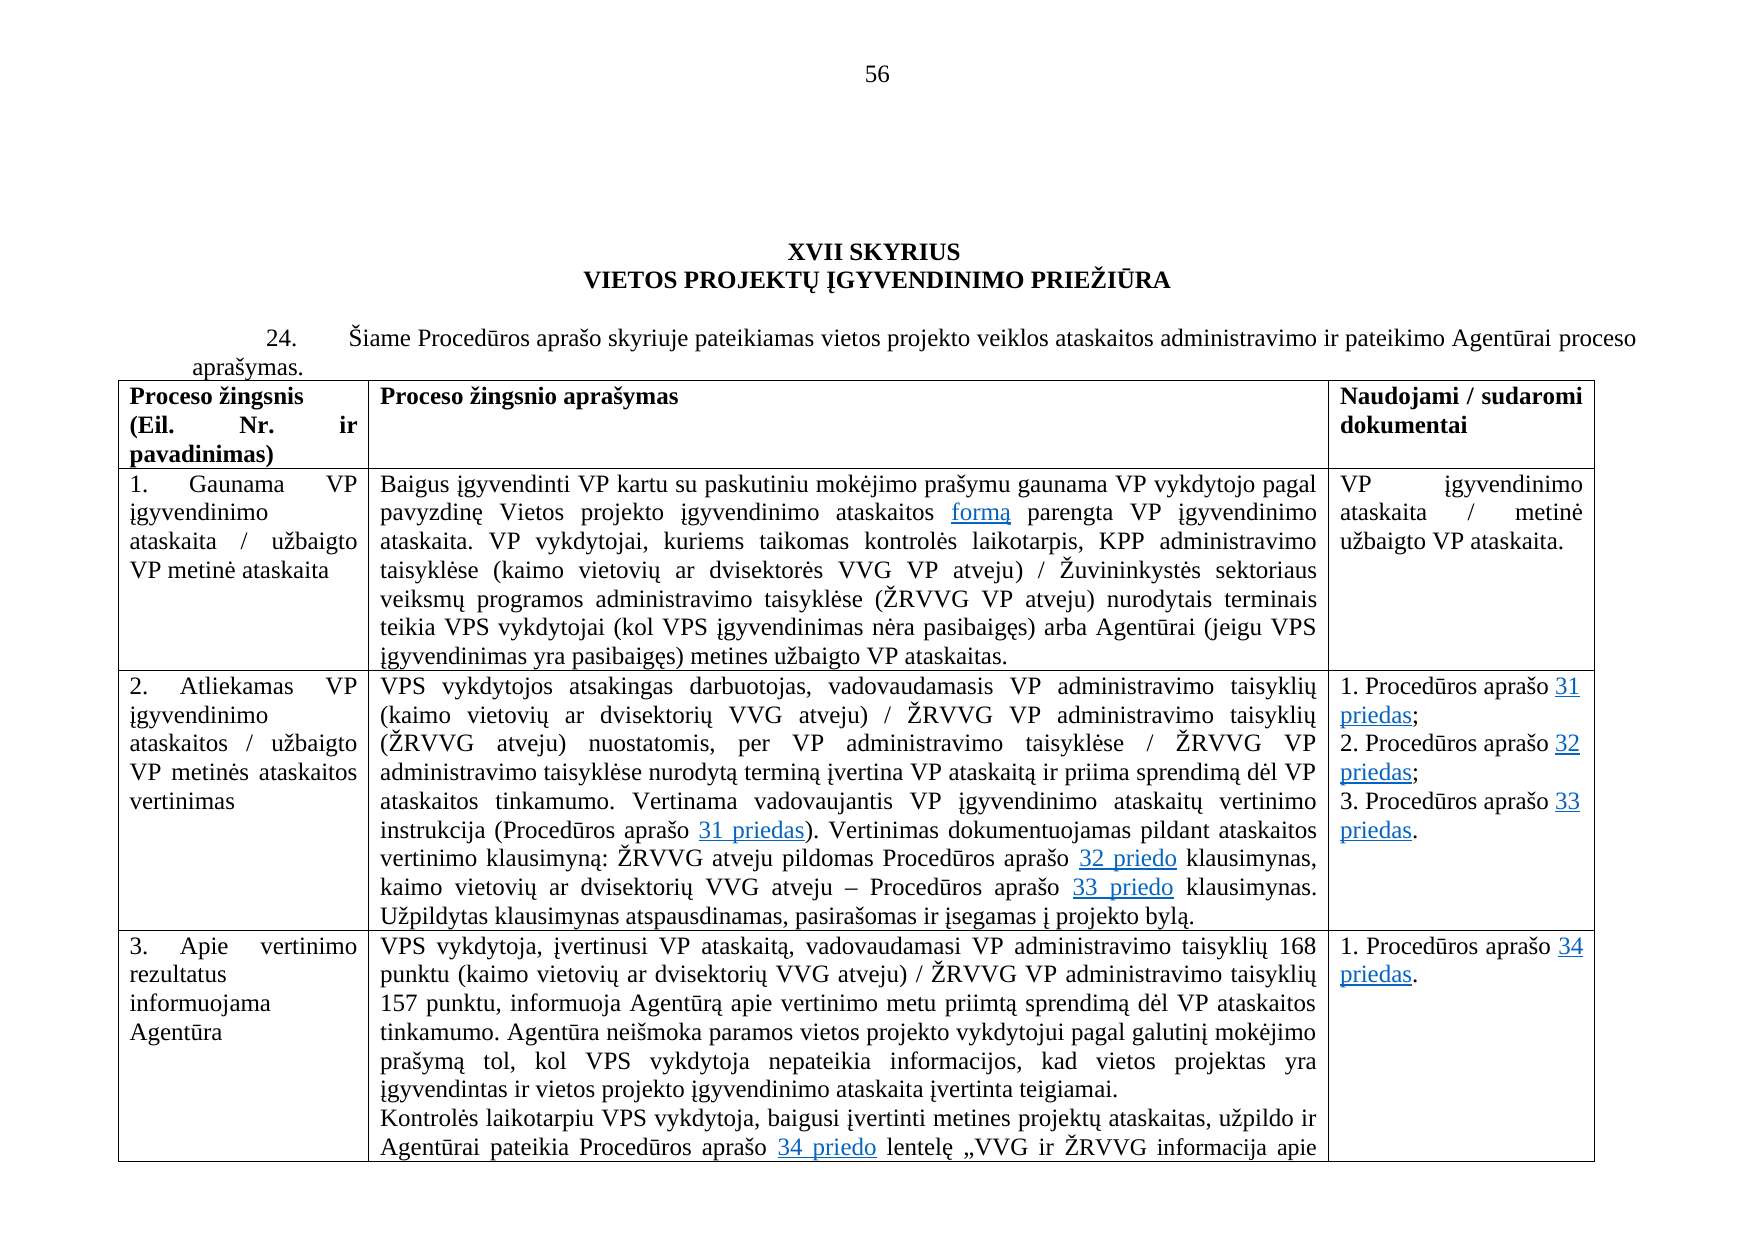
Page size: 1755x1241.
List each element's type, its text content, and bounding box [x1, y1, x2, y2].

table_header Proceso žingsnis (Eil. Nr. ir pavadinimas) [119, 381, 368, 468]
table_cell 1. Gaunama VP įgyvendinimo ataskaita / užbaigto VP metinė ataskaita [119, 469, 368, 670]
table_header Naudojami / sudaromi dokumentai [1329, 381, 1594, 468]
table_cell VPS vykdytoja, įvertinusi VP ataskaitą, vadovaudamasi VP administravimo taisyklių 168 punktu (kaimo vietovių ar dvisektorių VVG atveju) / ŽRVVG VP administravimo taisyklių 157 punktu, informuoja Agentūrą apie vertinimo metu priimtą sprendimą dėl VP ataskaitos tinkamumo. Agentūra neišmoka paramos vietos projekto vykdytojui pagal galutinį mokėjimo prašymą tol, kol VPS vykdytoja nepateikia informacijos, kad vietos projektas yra įgyvendintas ir vietos projekto įgyvendinimo ataskaita įvertinta teigiamai. Kontrolės laikotarpiu VPS vykdytoja, baigusi įvertinti metines projektų ataskaitas, užpildo ir Agentūrai pateikia Procedūros aprašo 34 priedo lentelę „VVG ir ŽRVVG informacija apie [369, 931, 1328, 1161]
table_cell VPS vykdytojos atsakingas darbuotojas, vadovaudamasis VP administravimo taisyklių (kaimo vietovių ar dvisektorių VVG atveju) / ŽRVVG VP administravimo taisyklių (ŽRVVG atveju) nuostatomis, per VP administravimo taisyklėse / ŽRVVG VP administravimo taisyklėse nurodytą terminą įvertina VP ataskaitą ir priima sprendimą dėl VP ataskaitos tinkamumo. Vertinama vadovaujantis VP įgyvendinimo ataskaitų vertinimo instrukcija (Procedūros aprašo 31 priedas). Vertinimas dokumentuojamas pildant ataskaitos vertinimo klausimyną: ŽRVVG atveju pildomas Procedūros aprašo 32 priedo klausimynas, kaimo vietovių ar dvisektorių VVG atveju – Procedūros aprašo 33 priedo klausimynas. Užpildytas klausimynas atspausdinamas, pasirašomas ir įsegamas į projekto bylą. [369, 671, 1328, 930]
table_cell 1. Procedūros aprašo 34 priedas. [1329, 931, 1594, 1161]
table_header Proceso žingsnio aprašymas [369, 381, 1328, 468]
table_cell 1. Procedūros aprašo 31 priedas; 2. Procedūros aprašo 32 priedas; 3. Procedūros aprašo 33 priedas. [1329, 671, 1594, 930]
table_cell VP įgyvendinimo ataskaita / metinė užbaigto VP ataskaita. [1329, 469, 1594, 670]
text VIETOS PROJEKTŲ įgyvendinimo priežiūra [118, 265, 1636, 294]
text XVII SKYRIUS [118, 237, 1636, 265]
table_cell 2. Atliekamas VP įgyvendinimo ataskaitos / užbaigto VP metinės ataskaitos vertinimas [119, 671, 368, 930]
table_cell Baigus įgyvendinti VP kartu su paskutiniu mokėjimo prašymu gaunama VP vykdytojo pagal pavyzdinę Vietos projekto įgyvendinimo ataskaitos formą parengta VP įgyvendinimo ataskaita. VP vykdytojai, kuriems taikomas kontrolės laikotarpis, KPP administravimo taisyklėse (kaimo vietovių ar dvisektorės VVG VP atveju) / Žuvininkystės sektoriaus veiksmų programos administravimo taisyklėse (ŽRVVG VP atveju) nurodytais terminais teikia VPS vykdytojai (kol VPS įgyvendinimas nėra pasibaigęs) arba Agentūrai (jeigu VPS įgyvendinimas yra pasibaigęs) metines užbaigto VP ataskaitas. [369, 469, 1328, 670]
text 24. Šiame Procedūros aprašo skyriuje pateikiamas vietos projekto veiklos ataskaitos administravimo ir pateikimo Agentūrai proceso aprašymas. [192, 323, 1636, 380]
table_cell 3. Apie vertinimo rezultatus informuojama Agentūra [119, 931, 368, 1161]
